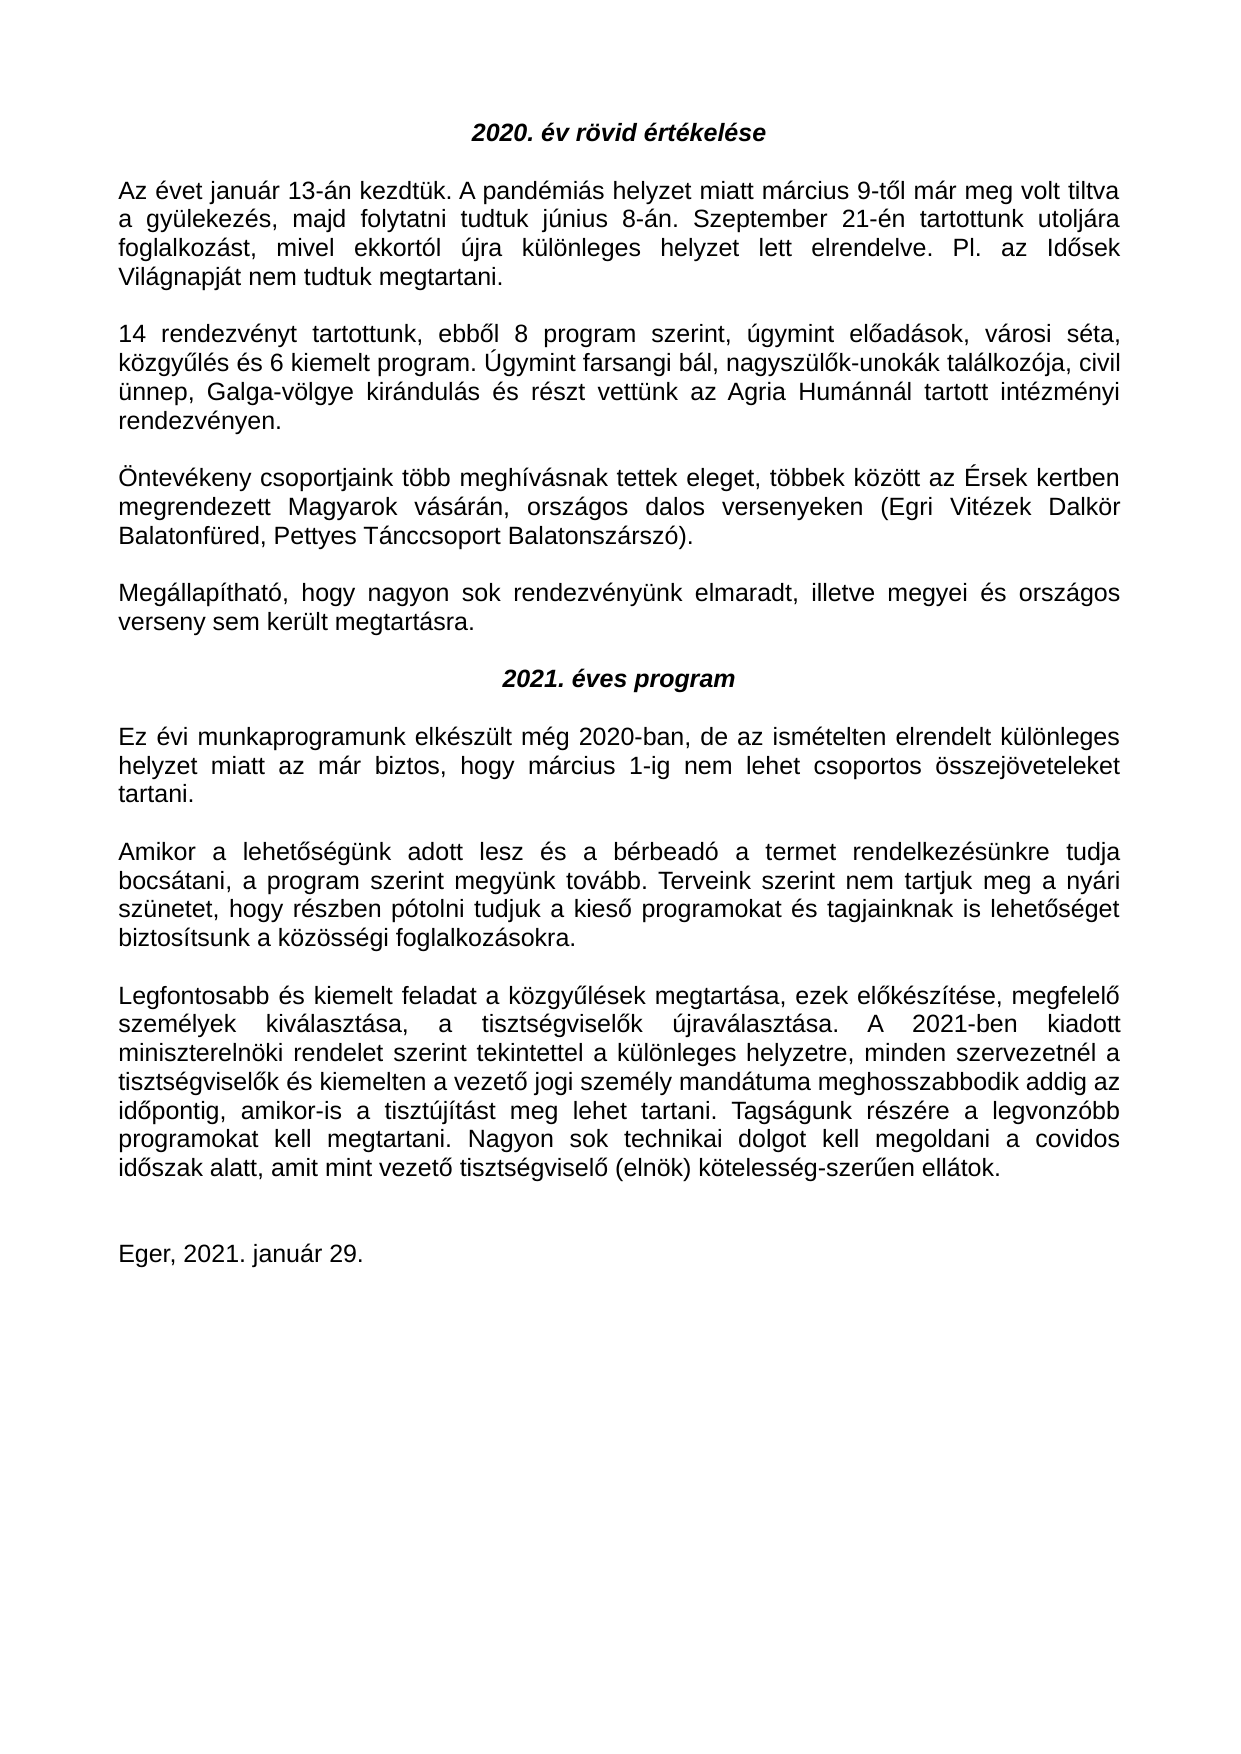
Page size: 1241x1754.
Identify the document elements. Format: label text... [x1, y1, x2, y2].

text Ez évi munkaprogramunk elkészült még 2020-ban, de az ismételten elrendelt különleges helyzet miatt az már biztos, hogy március 1-ig nem lehet csoportos összejöveteleket tartani. [118, 722, 1122, 808]
text Amikor a lehetőségünk adott lesz és a bérbeadó a termet rendelkezésünkre tudja bocsátani, a program szerint megyünk tovább. Terveink szerint nem tartjuk meg a nyári szünetet, hogy részben pótolni tudjuk a kieső programokat és tagjainknak is lehetőséget biztosítsunk a közösségi foglalkozásokra. [118, 837, 1122, 952]
text Eger, 2021. január 29. [118, 1239, 1122, 1268]
text Öntevékeny csoportjaink több meghívásnak tettek eleget, többek között az Érsek kertben megrendezett Magyarok vásárán, országos dalos versenyeken (Egri Vitézek Dalkör Balatonfüred, Pettyes Tánccsoport Balatonszárszó). [118, 463, 1122, 549]
text 2021. éves program [118, 664, 1122, 693]
text Megállapítható, hogy nagyon sok rendezvényünk elmaradt, illetve megyei és országos verseny sem került megtartásra. [118, 578, 1122, 636]
text 14 rendezvényt tartottunk, ebből 8 program szerint, úgymint előadások, városi séta, közgyűlés és 6 kiemelt program. Úgymint farsangi bál, nagyszülők-unokák találkozója, civil ünnep, Galga-völgye kirándulás és részt vettünk az Agria Humánnál tartott intézményi rendezvényen. [118, 319, 1122, 434]
text Legfontosabb és kiemelt feladat a közgyűlések megtartása, ezek előkészítése, megfelelő személyek kiválasztása, a tisztségviselők újraválasztása. A 2021-ben kiadott miniszterelnöki rendelet szerint tekintettel a különleges helyzetre, minden szervezetnél a tisztségviselők és kiemelten a vezető jogi személy mandátuma meghosszabbodik addig az időpontig, amikor-is a tisztújítást meg lehet tartani. Tagságunk részére a legvonzóbb programokat kell megtartani. Nagyon sok technikai dolgot kell megoldani a covidos időszak alatt, amit mint vezető tisztségviselő (elnök) kötelesség-szerűen ellátok. [118, 981, 1122, 1182]
text Az évet január 13-án kezdtük. A pandémiás helyzet miatt március 9-től már meg volt tiltva a gyülekezés, majd folytatni tudtuk június 8-án. Szeptember 21-én tartottunk utoljára foglalkozást, mivel ekkortól újra különleges helyzet lett elrendelve. Pl. az Idősek Világnapját nem tudtuk megtartani. [118, 176, 1122, 291]
text 2020. év rövid értékelése [118, 118, 1122, 147]
